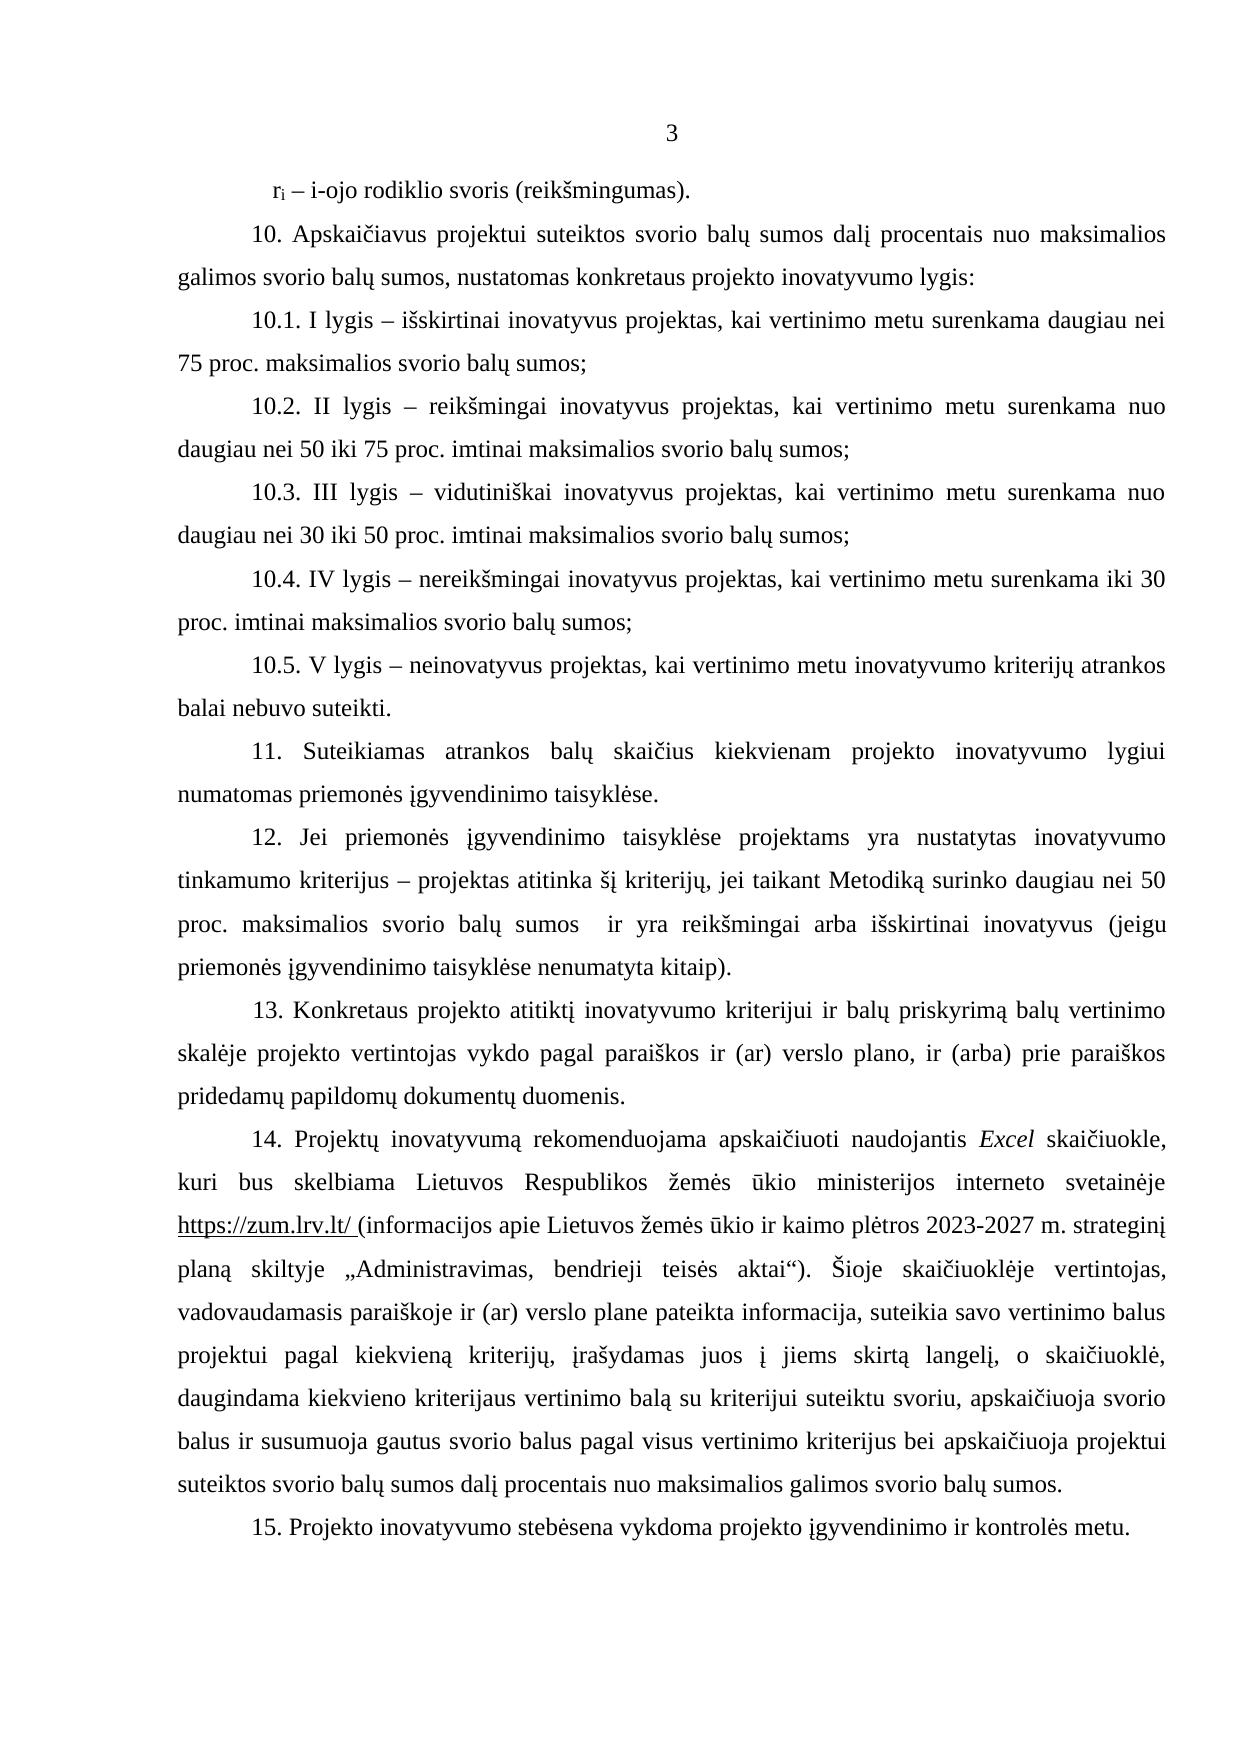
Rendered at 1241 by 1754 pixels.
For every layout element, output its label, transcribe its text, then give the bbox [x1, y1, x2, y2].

text 10.5. V lygis – neinovatyvus projektas, kai vertinimo metu inovatyvumo kriterijų atrankos balai nebuvo suteikti. [177, 650, 1167, 722]
text 10.4. IV lygis – nereikšmingai inovatyvus projektas, kai vertinimo metu surenkama iki 30 proc. imtinai maksimalios svorio balų sumos; [177, 564, 1167, 636]
text 10.2. II lygis – reikšmingai inovatyvus projektas, kai vertinimo metu surenkama nuo daugiau nei 50 iki 75 proc. imtinai maksimalios svorio balų sumos; [177, 391, 1167, 463]
text 15. Projekto inovatyvumo stebėsena vykdoma projekto įgyvendinimo ir kontrolės metu. [177, 1512, 1167, 1541]
text 10. Apskaičiavus projektui suteiktos svorio balų sumos dalį procentais nuo maksimalios galimos svorio balų sumos, nustatomas konkretaus projekto inovatyvumo lygis: [177, 219, 1167, 291]
text 10.3. III lygis – vidutiniškai inovatyvus projektas, kai vertinimo metu surenkama nuo daugiau nei 30 iki 50 proc. imtinai maksimalios svorio balų sumos; [177, 477, 1167, 549]
text 10.1. I lygis – išskirtinai inovatyvus projektas, kai vertinimo metu surenkama daugiau nei 75 proc. maksimalios svorio balų sumos; [177, 305, 1167, 377]
text 14. Projektų inovatyvumą rekomenduojama apskaičiuoti naudojantis Excel skaičiuokle, kuri bus skelbiama Lietuvos Respublikos žemės ūkio ministerijos interneto svetainėje https://zum.lrv.lt/ (informacijos apie Lietuvos žemės ūkio ir kaimo plėtros 2023-2027 m. strateginį planą skiltyje „Administravimas, bendrieji teisės aktai“). Šioje skaičiuoklėje vertintojas, vadovaudamasis paraiškoje ir (ar) verslo plane pateikta informacija, suteikia savo vertinimo balus projektui pagal kiekvieną kriterijų, įrašydamas juos į jiems skirtą langelį, o skaičiuoklė, daugindama kiekvieno kriterijaus vertinimo balą su kriterijui suteiktu svoriu, apskaičiuoja svorio balus ir susumuoja gautus svorio balus pagal visus vertinimo kriterijus bei apskaičiuoja projektui suteiktos svorio balų sumos dalį procentais nuo maksimalios galimos svorio balų sumos. [177, 1124, 1167, 1498]
text ri – i-ojo rodiklio svoris (reikšmingumas). [177, 176, 1167, 204]
text 11. Suteikiamas atrankos balų skaičius kiekvienam projekto inovatyvumo lygiui numatomas priemonės įgyvendinimo taisyklėse. [177, 736, 1167, 808]
text 12. Jei priemonės įgyvendinimo taisyklėse projektams yra nustatytas inovatyvumo tinkamumo kriterijus – projektas atitinka šį kriterijų, jei taikant Metodiką surinko daugiau nei 50 proc. maksimalios svorio balų sumos ir yra reikšmingai arba išskirtinai inovatyvus (jeigu priemonės įgyvendinimo taisyklėse nenumatyta kitaip). [177, 822, 1167, 981]
text 13. Konkretaus projekto atitiktį inovatyvumo kriterijui ir balų priskyrimą balų vertinimo skalėje projekto vertintojas vykdo pagal paraiškos ir (ar) verslo plano, ir (arba) prie paraiškos pridedamų papildomų dokumentų duomenis. [177, 995, 1167, 1110]
